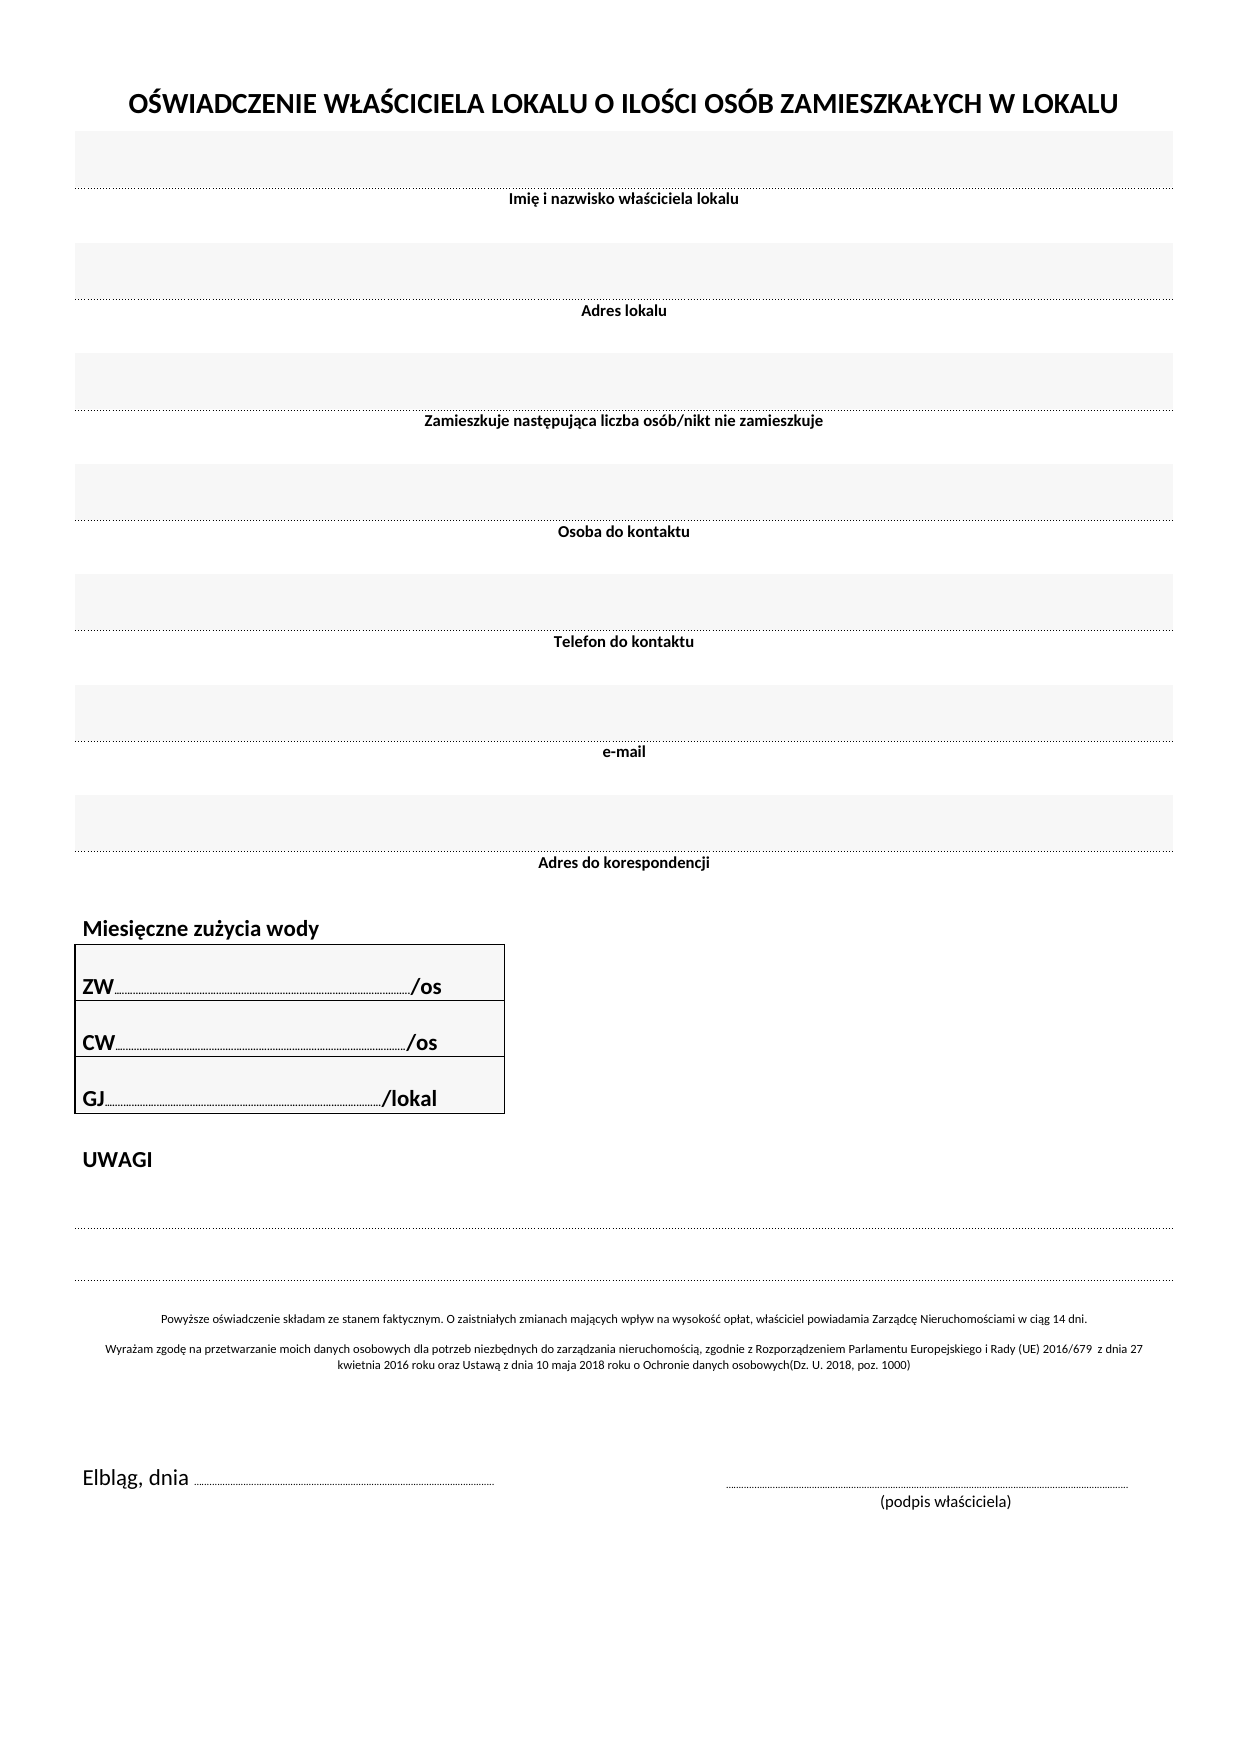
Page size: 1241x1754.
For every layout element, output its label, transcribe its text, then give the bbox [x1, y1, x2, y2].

table_cell [75, 243, 1173, 299]
table_cell [929, 1056, 1052, 1112]
table_cell [504, 881, 602, 912]
table_cell [75, 1429, 504, 1460]
table_cell [929, 771, 1052, 795]
table_cell [602, 913, 719, 944]
table_cell [719, 913, 817, 944]
table_cell [1173, 329, 1240, 353]
table_cell e-mail [75, 741, 1173, 771]
table_cell [1173, 1175, 1240, 1227]
table_cell [1052, 1000, 1173, 1056]
table_cell [817, 881, 929, 912]
table_cell [505, 1056, 602, 1112]
table_cell [1173, 741, 1240, 771]
table_cell [1173, 1311, 1240, 1397]
table_cell [817, 219, 929, 243]
table_cell [602, 944, 719, 1000]
table_cell [602, 1398, 719, 1429]
table_cell [1173, 1280, 1240, 1311]
table_cell [75, 440, 504, 464]
table_cell Elbląg, dnia …................................................................................................................ [75, 1460, 602, 1491]
table_cell [75, 1491, 504, 1522]
table_cell [929, 329, 1052, 353]
table_cell [1052, 1113, 1173, 1144]
table_cell (podpis właściciela) [719, 1491, 1173, 1522]
table_cell Zamieszkuje następująca liczba osób/nikt nie zamieszkuje [75, 410, 1173, 439]
table_cell [1173, 1398, 1240, 1429]
table_cell …....................................................................................................................................................... [719, 1460, 1240, 1491]
table_cell Powyższe oświadczenie składam ze stanem faktycznym. O zaistniałych zmianach mających wpływ na wysokość opłat, właściciel powiadamia Zarządcę Nieruchomościami w ciąg 14 dni. Wyrażam zgodę na przetwarzanie moich danych osobowych dla potrzeb niezbędnych do zarządzania nieruchomością, zgodnie z Rozporządzeniem Parlamentu Europejskiego i Rady (UE) 2016/679 z dnia 27 kwietnia 2016 roku oraz Ustawą z dnia 10 maja 2018 roku o Ochronie danych osobowych(Dz. U. 2018, poz. 1000) [75, 1311, 1173, 1397]
table_cell [504, 1491, 602, 1522]
table_cell [817, 1056, 929, 1112]
table_cell [1173, 520, 1240, 550]
table_cell [75, 660, 504, 684]
table_cell [719, 1398, 817, 1429]
table_cell [75, 685, 1173, 741]
table_cell [1173, 188, 1240, 219]
table_cell [719, 440, 817, 464]
table_cell [1173, 1429, 1240, 1460]
table_cell [817, 913, 929, 944]
table_header OŚWIADCZENIE WŁAŚCICIELA LOKALU O ILOŚCI OSÓB ZAMIESZKAŁYCH W LOKALU [75, 75, 1173, 131]
table_cell [602, 329, 719, 353]
table_cell Osoba do kontaktu [75, 520, 1173, 550]
table_cell [817, 771, 929, 795]
table_cell [505, 1000, 602, 1056]
table_cell [75, 795, 1173, 851]
table_cell [602, 219, 719, 243]
table_cell [719, 944, 817, 1000]
table_cell [817, 329, 929, 353]
table_cell [817, 660, 929, 684]
table_cell [602, 1113, 719, 1144]
table_cell [75, 574, 1173, 630]
table_cell [1173, 410, 1240, 439]
table_cell [602, 1144, 719, 1175]
table_cell [929, 881, 1052, 912]
table_cell [1052, 1144, 1173, 1175]
table_cell [75, 1114, 504, 1144]
table_cell [1052, 1280, 1173, 1311]
table_cell [719, 1000, 817, 1056]
table_cell [719, 1056, 817, 1112]
table_cell [1173, 1056, 1240, 1112]
table_cell [75, 464, 1173, 520]
table_cell [817, 1144, 929, 1175]
table_cell [1173, 464, 1240, 520]
table_cell [504, 1280, 602, 1311]
table_cell [75, 353, 1173, 409]
table_cell [929, 944, 1052, 1000]
table_cell [929, 660, 1052, 684]
table_cell [75, 219, 504, 243]
table_cell [719, 881, 817, 912]
table_cell [1052, 660, 1173, 684]
table_cell [602, 1280, 719, 1311]
table_cell [75, 1398, 504, 1429]
table_cell [929, 1429, 1052, 1460]
table_cell [1052, 881, 1173, 912]
table_cell [1173, 771, 1240, 795]
table_cell [929, 440, 1052, 464]
table_cell GJ…................................................................................................./lokal [76, 1057, 504, 1112]
table_cell [817, 1398, 929, 1429]
table_cell [1173, 660, 1240, 684]
table_cell [504, 1113, 602, 1144]
table_cell [504, 660, 602, 684]
table_cell [1052, 329, 1173, 353]
table_cell [1173, 1113, 1240, 1144]
table_cell UWAGI [75, 1144, 504, 1175]
table_cell [1173, 574, 1240, 630]
table_cell [1052, 550, 1173, 574]
table_cell [602, 1460, 719, 1491]
table_cell [929, 550, 1052, 574]
table_cell [1173, 353, 1240, 409]
table_cell [1173, 881, 1240, 912]
table_cell [75, 329, 504, 353]
table_cell Telefon do kontaktu [75, 630, 1173, 660]
table_cell [602, 1000, 719, 1056]
table_cell [719, 329, 817, 353]
table_cell [1052, 1429, 1173, 1460]
table_cell [602, 1429, 719, 1460]
table_cell [719, 550, 817, 574]
table_cell [75, 1175, 1173, 1227]
table_cell [1173, 299, 1240, 329]
table_cell [1052, 440, 1173, 464]
table_header [1173, 75, 1240, 131]
table_cell [929, 913, 1052, 944]
table_cell [719, 1429, 817, 1460]
table_cell [602, 1491, 719, 1522]
table_cell [1173, 913, 1240, 944]
table_cell Adres do korespondencji [75, 851, 1173, 881]
table_cell [929, 1000, 1052, 1056]
table_cell [1173, 440, 1240, 464]
table_cell [504, 1429, 602, 1460]
table_cell ZW…......................................................................................................../os [76, 945, 504, 1000]
table_cell [817, 440, 929, 464]
table_cell [1052, 1056, 1173, 1112]
table_cell [929, 1280, 1052, 1311]
table_cell [75, 881, 504, 912]
table_cell [602, 881, 719, 912]
table_cell [719, 219, 817, 243]
table_cell [1173, 851, 1240, 881]
table_cell [1173, 131, 1240, 187]
table_cell [1173, 1144, 1240, 1175]
table_cell [1173, 685, 1240, 741]
table_cell [817, 944, 929, 1000]
table_cell [504, 1398, 602, 1429]
table_cell [505, 944, 602, 1000]
table_cell [1173, 944, 1240, 1000]
table_cell [929, 1398, 1052, 1429]
table_cell [1173, 550, 1240, 574]
table_cell Miesięczne zużycia wody [75, 913, 504, 944]
table_cell [75, 550, 504, 574]
table_cell [504, 1144, 602, 1175]
table_cell [1173, 1000, 1240, 1056]
table_cell [719, 660, 817, 684]
table_cell [75, 131, 1173, 187]
table_cell [1173, 1228, 1240, 1280]
table_cell [1173, 1491, 1240, 1522]
table_cell [75, 1280, 504, 1311]
table_cell [504, 771, 602, 795]
table_cell [719, 771, 817, 795]
table_cell [504, 440, 602, 464]
table_cell [1173, 243, 1240, 299]
table_cell [817, 550, 929, 574]
table_cell [1173, 630, 1240, 660]
table_cell [1052, 913, 1173, 944]
table_cell [817, 1429, 929, 1460]
table_cell [929, 1113, 1052, 1144]
table_cell [504, 550, 602, 574]
table_cell [817, 1113, 929, 1144]
table_cell [602, 440, 719, 464]
table_cell [1173, 795, 1240, 851]
table_cell [817, 1280, 929, 1311]
table_cell [817, 1000, 929, 1056]
table_cell [504, 329, 602, 353]
table_cell [929, 219, 1052, 243]
table_cell [1173, 219, 1240, 243]
table_cell [719, 1280, 817, 1311]
table_cell [602, 550, 719, 574]
table_cell [1052, 219, 1173, 243]
table_cell CW…....................................................................................................../os [76, 1001, 504, 1056]
table_cell [602, 771, 719, 795]
table_cell [719, 1144, 817, 1175]
table_cell [75, 771, 504, 795]
table_cell [602, 1056, 719, 1112]
table_cell [719, 1113, 817, 1144]
table_cell [1052, 771, 1173, 795]
table_cell [602, 660, 719, 684]
table_cell [1052, 1398, 1173, 1429]
table_cell [504, 913, 602, 944]
table_cell Adres lokalu [75, 299, 1173, 329]
table_cell [504, 219, 602, 243]
table_cell [1052, 944, 1173, 1000]
table_cell Imię i nazwisko właściciela lokalu [75, 188, 1173, 219]
table_cell [75, 1228, 1173, 1280]
table_cell [929, 1144, 1052, 1175]
